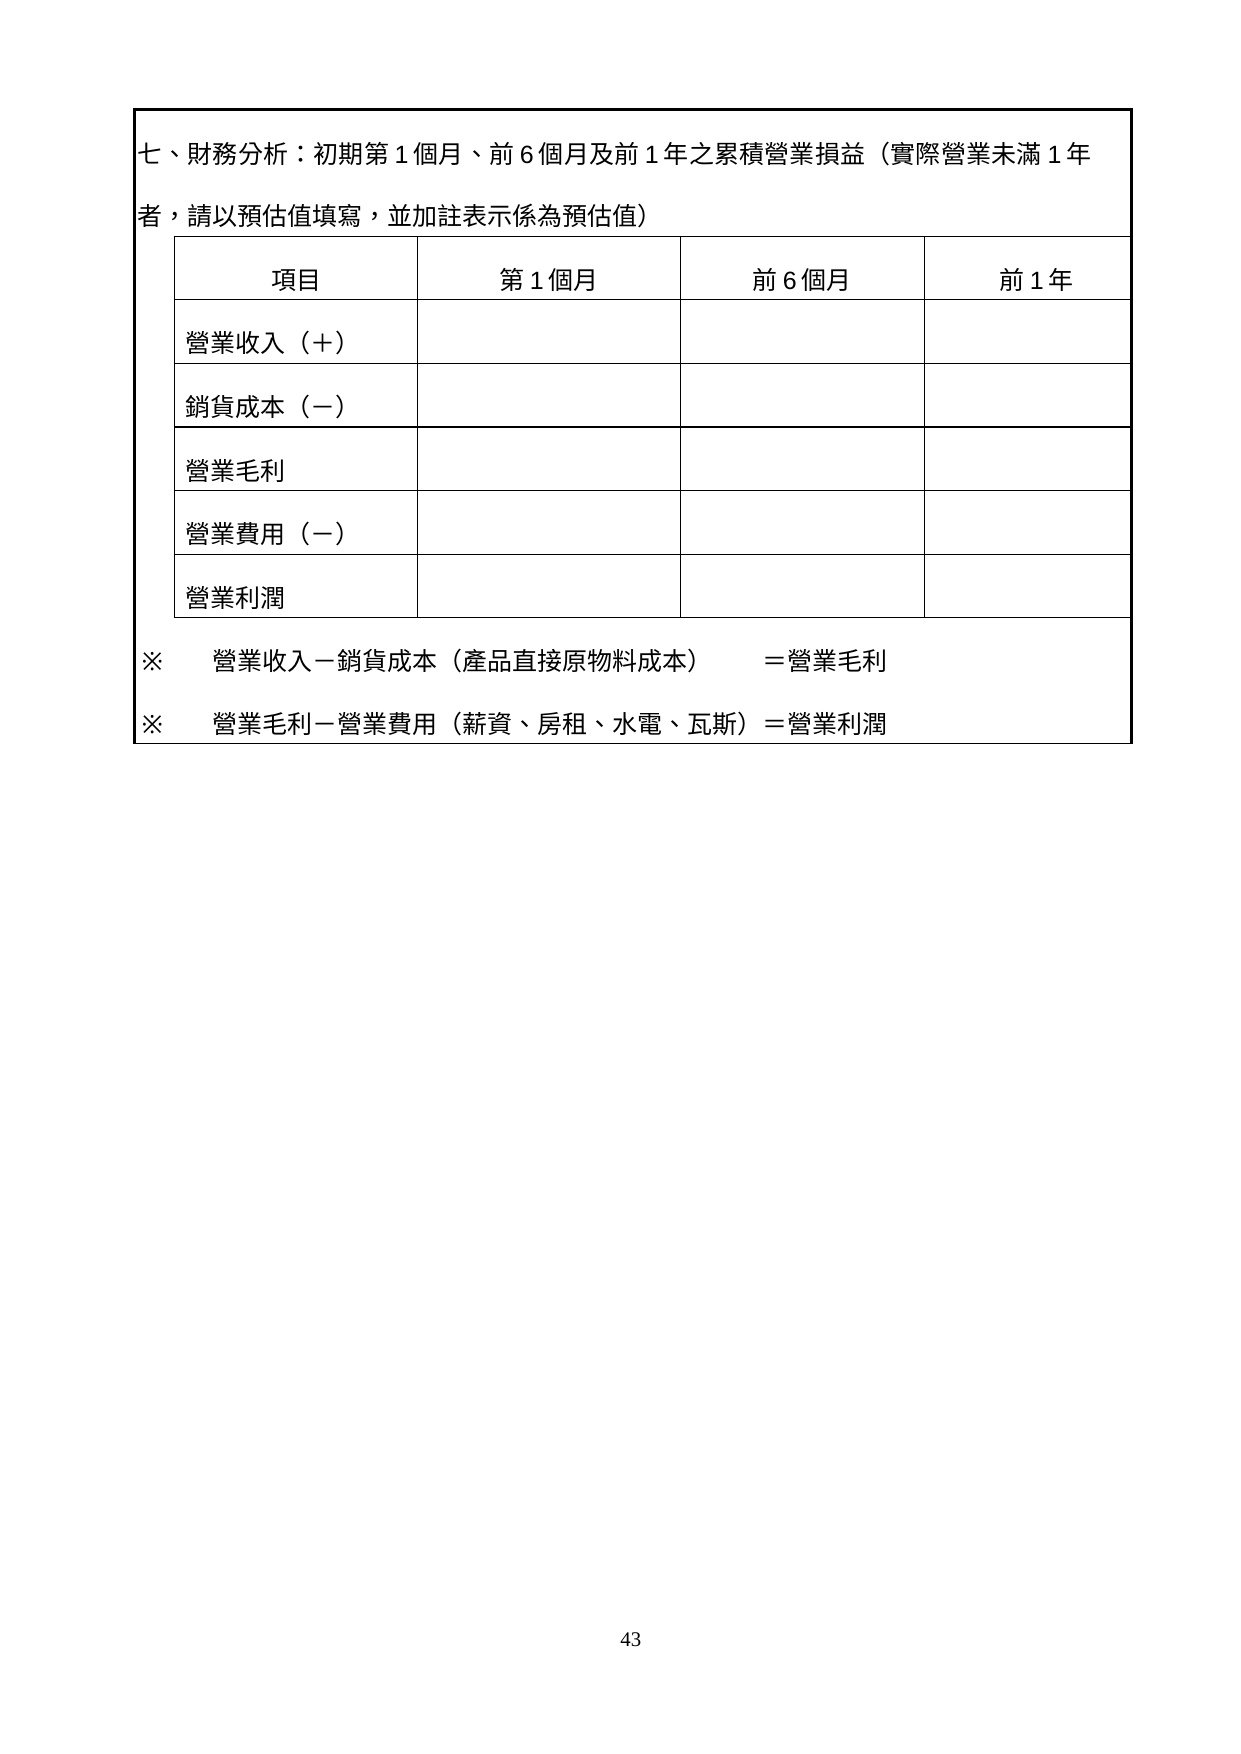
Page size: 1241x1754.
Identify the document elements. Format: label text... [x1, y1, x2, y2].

table_cell 七、財務分析：初期第1個月、前6個月及前1年之累積營業損益（實際營業未滿1年者，請以預估值填寫，並加註表示係為預估值） 營業收入－銷貨成本（產品直接原物料成本） ＝營業毛利 營業毛利－營業費用（薪資、房租、水電、瓦斯）＝營業利潤 [136, 111, 1130, 743]
table_cell [681, 428, 924, 490]
table_cell [681, 491, 924, 553]
table_cell [925, 364, 1130, 426]
table_cell 銷貨成本（－） [175, 364, 417, 426]
table_cell 營業利潤 [175, 555, 417, 617]
table_header 前1年 [925, 237, 1130, 299]
table_cell [925, 555, 1130, 617]
table_cell [418, 491, 680, 553]
table_cell [418, 364, 680, 426]
table_cell [925, 491, 1130, 553]
table_header 第1個月 [418, 237, 680, 299]
table_cell [418, 555, 680, 617]
table_cell [681, 300, 924, 363]
table_cell [418, 300, 680, 363]
table_header 項目 [175, 237, 417, 299]
table_cell 營業收入（＋） [175, 300, 417, 363]
table_cell [681, 555, 924, 617]
table_cell 營業費用（－） [175, 491, 417, 553]
table_cell 營業毛利 [175, 428, 417, 490]
table_cell [925, 300, 1130, 363]
table_cell [681, 364, 924, 426]
table_cell [418, 428, 680, 490]
table_cell [925, 428, 1130, 490]
table_header 前6個月 [681, 237, 924, 299]
